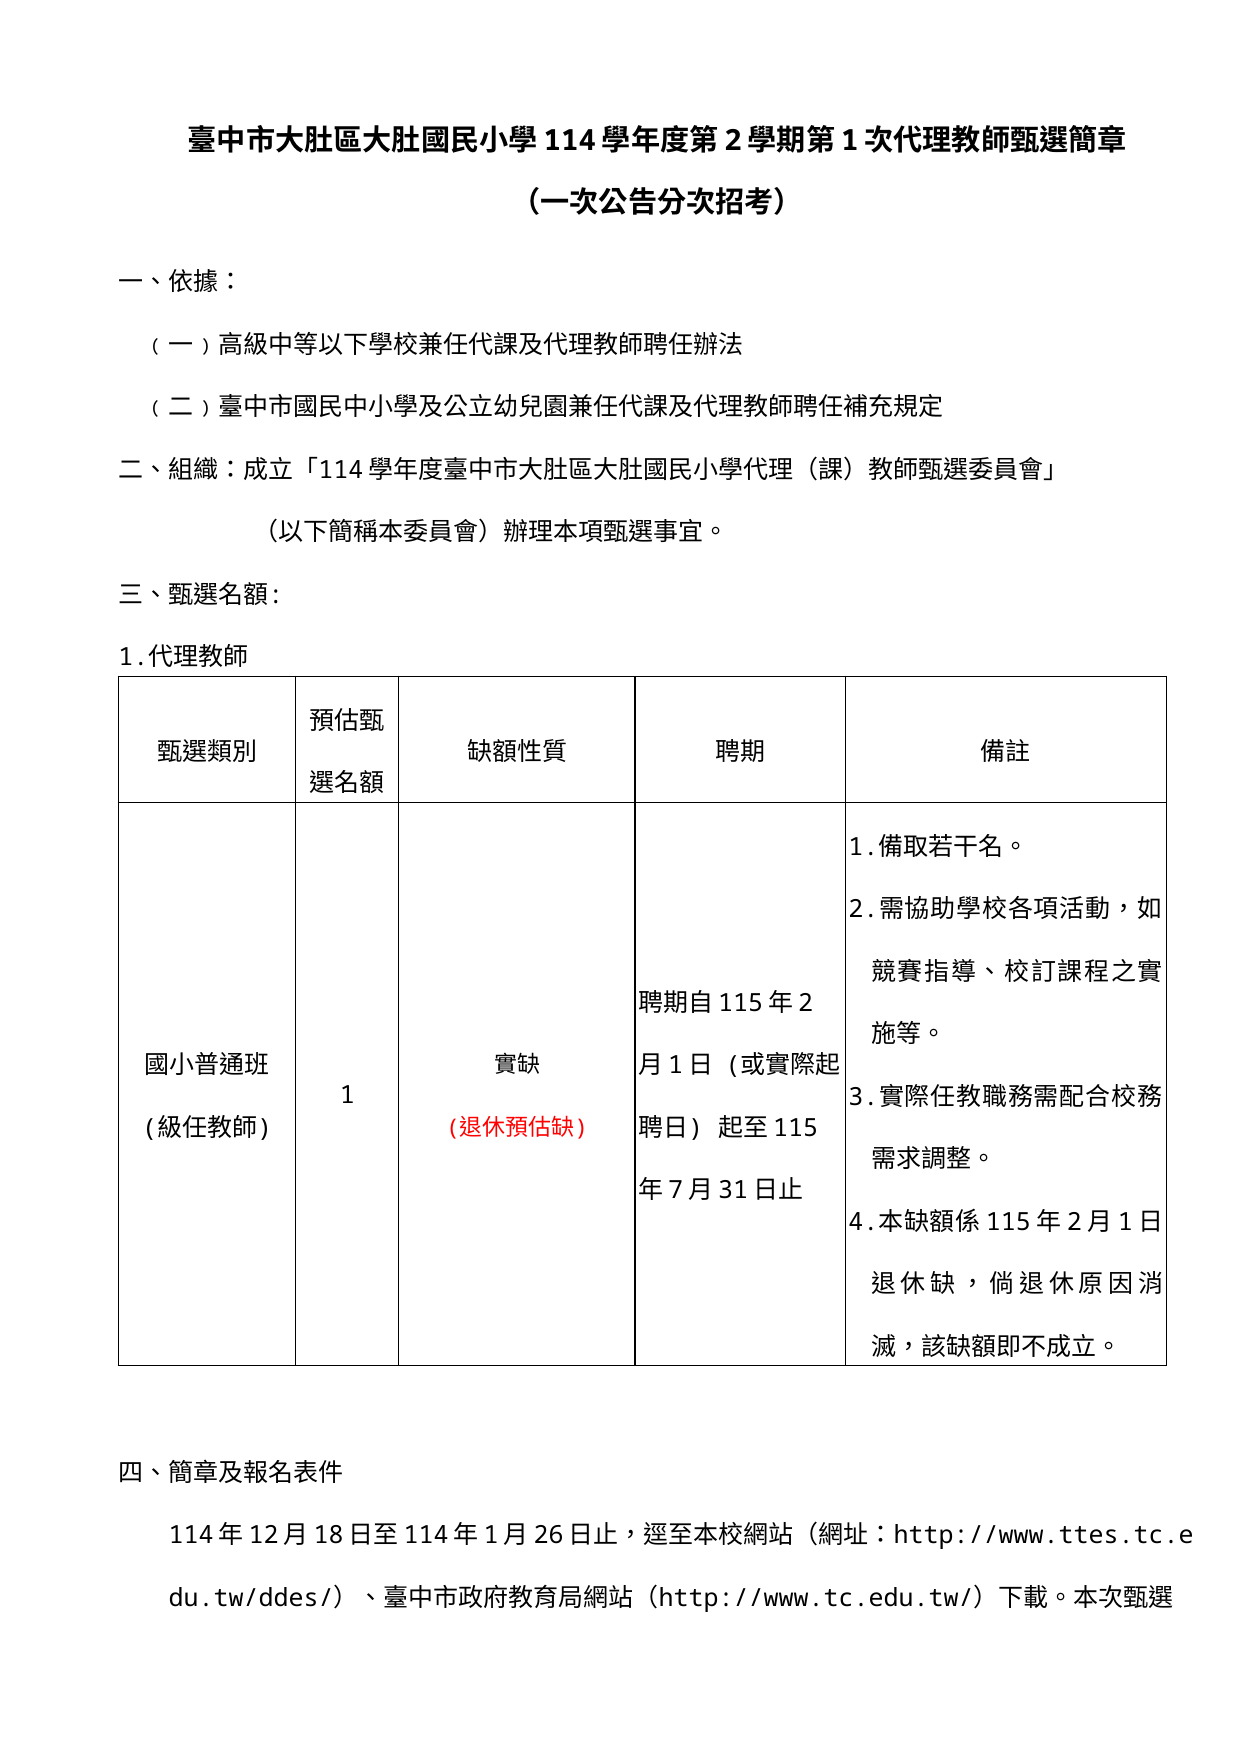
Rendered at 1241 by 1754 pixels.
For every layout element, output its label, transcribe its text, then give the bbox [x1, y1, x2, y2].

text 二、組織：成立「114學年度臺中市大肚區大肚國民小學代理（課）教師甄選委員會」 [118, 426, 1196, 488]
table_cell 1.備取若干名。 2.需協助學校各項活動，如競賽指導、校訂課程之實施等。 3.實際任教職務需配合校務需求調整。 4.本缺額係115年2月1日退休缺，倘退休原因消滅，該缺額即不成立。 [846, 803, 1166, 1365]
table_header 聘期 [636, 677, 845, 802]
table_header 甄選類別 [119, 677, 295, 802]
table_cell 1 [296, 803, 398, 1365]
table_header 缺額性質 [399, 677, 634, 802]
table_cell 實缺 (退休預估缺) [399, 803, 634, 1365]
table_header 備註 [846, 677, 1166, 802]
text ﹙一﹚高級中等以下學校兼任代課及代理教師聘任辦法 [143, 301, 1196, 363]
text 三、甄選名額: [118, 551, 1196, 613]
text 四、簡章及報名表件 114年12月18日至114年1月26日止，逕至本校網站（網址：http://www.ttes.tc.edu.tw/ddes/）、臺中市政府教育局網站（http://www.tc.edu.tw/）下載。本次甄選簡章為一次公告分次招考，倘前次招考甄選未通過或無人報名或甄選未足額，續辦下階段招考。如缺額補滿，則不再進行下階段招考。各階段甄選結果相關事宜，皆公告於本校及臺中市政府教育局網站。 [118, 1429, 1196, 1616]
text ﹙二﹚臺中市國民中小學及公立幼兒園兼任代課及代理教師聘任補充規定 [143, 363, 1196, 426]
table_header 預估甄選名額 [296, 677, 398, 802]
text 臺中市大肚區大肚國民小學114學年度第2學期第1次代理教師甄選簡章 [118, 96, 1196, 158]
table_cell 國小普通班 (級任教師) [119, 803, 295, 1365]
text 1.代理教師 [118, 613, 1196, 676]
text （一次公告分次招考） [118, 158, 1196, 221]
table_cell 聘期自115年2月1日 (或實際起聘日) 起至115年7月31日止 [636, 803, 845, 1365]
text （以下簡稱本委員會）辦理本項甄選事宜。 [118, 488, 1196, 551]
text 一、依據： [118, 238, 1196, 301]
